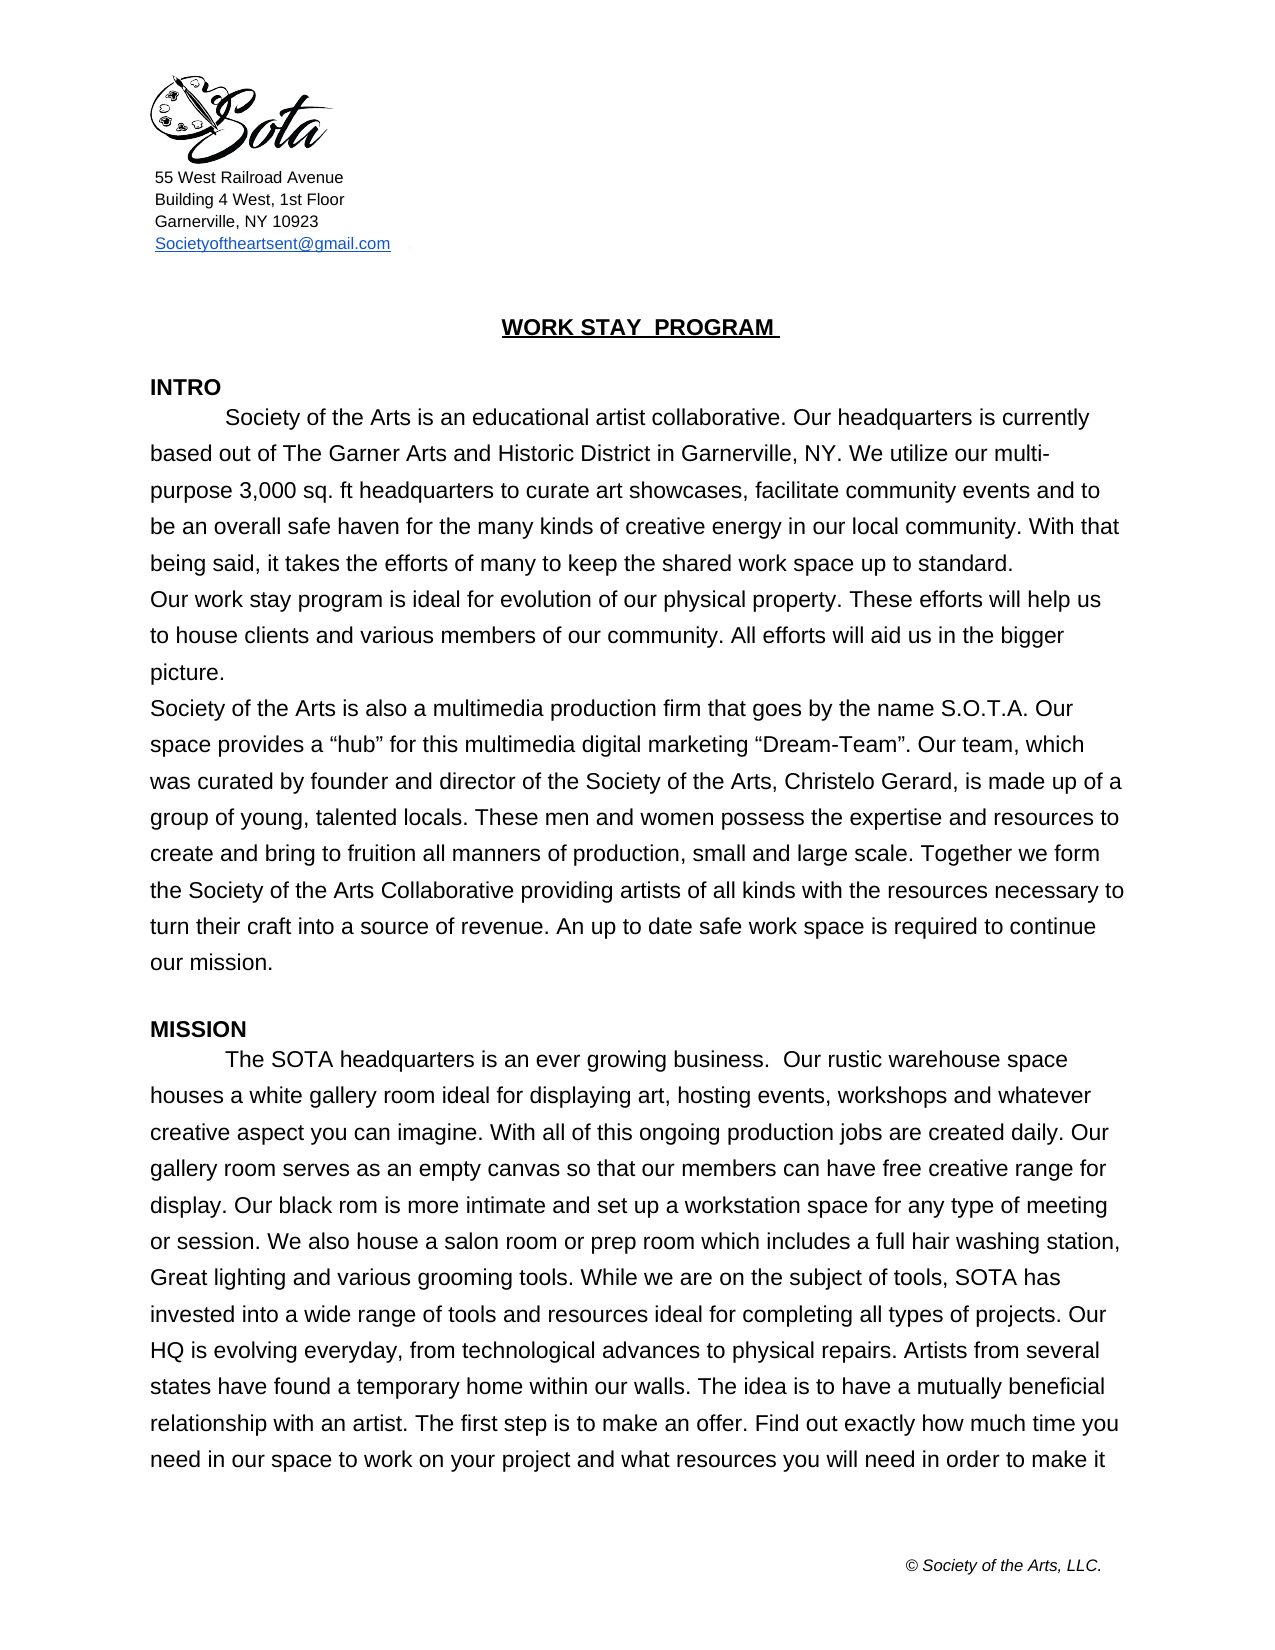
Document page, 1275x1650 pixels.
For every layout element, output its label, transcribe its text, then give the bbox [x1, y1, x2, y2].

text Society of the Arts is also a multimedia production firm that goes by the name S.O.T.A. Our space provides a “hub” for this multimedia digital marketing “Dream-Team”. Our team, which was curated by founder and director of the Society of the Arts, Christelo Gerard, is made up of a group of young, talented locals. These men and women possess the expertise and resources to create and bring to fruition all manners of production, small and large scale. Together we form the Society of the Arts Collaborative providing artists of all kinds with the resources necessary to turn their craft into a source of revenue. An up to date safe work space is required to continue our mission. [150, 695, 1125, 976]
text Our work stay program is ideal for evolution of our physical property. These efforts will help us to house clients and various members of our community. All efforts will aid us in the bigger picture. [150, 586, 1125, 685]
text INTRO [150, 374, 1125, 400]
text The SOTA headquarters is an ever growing business. Our rustic warehouse space houses a white gallery room ideal for displaying art, hosting events, workshops and whatever creative aspect you can imagine. With all of this ongoing production jobs are created daily. Our gallery room serves as an empty canvas so that our members can have free creative range for display. Our black rom is more intimate and set up a workstation space for any type of meeting or session. We also house a salon room or prep room which includes a full hair washing station, Great lighting and various grooming tools. While we are on the subject of tools, SOTA has invested into a wide range of tools and resources ideal for completing all types of projects. Our HQ is evolving everyday, from technological advances to physical repairs. Artists from several states have found a temporary home within our walls. The idea is to have a mutually beneficial relationship with an artist. The first step is to make an offer. Find out exactly how much time you need in our space to work on your project and what resources you will need in order to make it [150, 1046, 1125, 1472]
text WORK STAY PROGRAM [150, 313, 1125, 340]
picture [150, 75, 334, 164]
text Society of the Arts is an educational artist collaborative. Our headquarters is currently based out of The Garner Arts and Historic District in Garnerville, NY. We utilize our multi-purpose 3,000 sq. ft headquarters to curate art showcases, facilitate community events and to be an overall safe haven for the many kinds of creative energy in our local community. With that being said, it takes the efforts of many to keep the shared work space up to standard. [150, 404, 1125, 576]
text MISSION [150, 1016, 1125, 1042]
